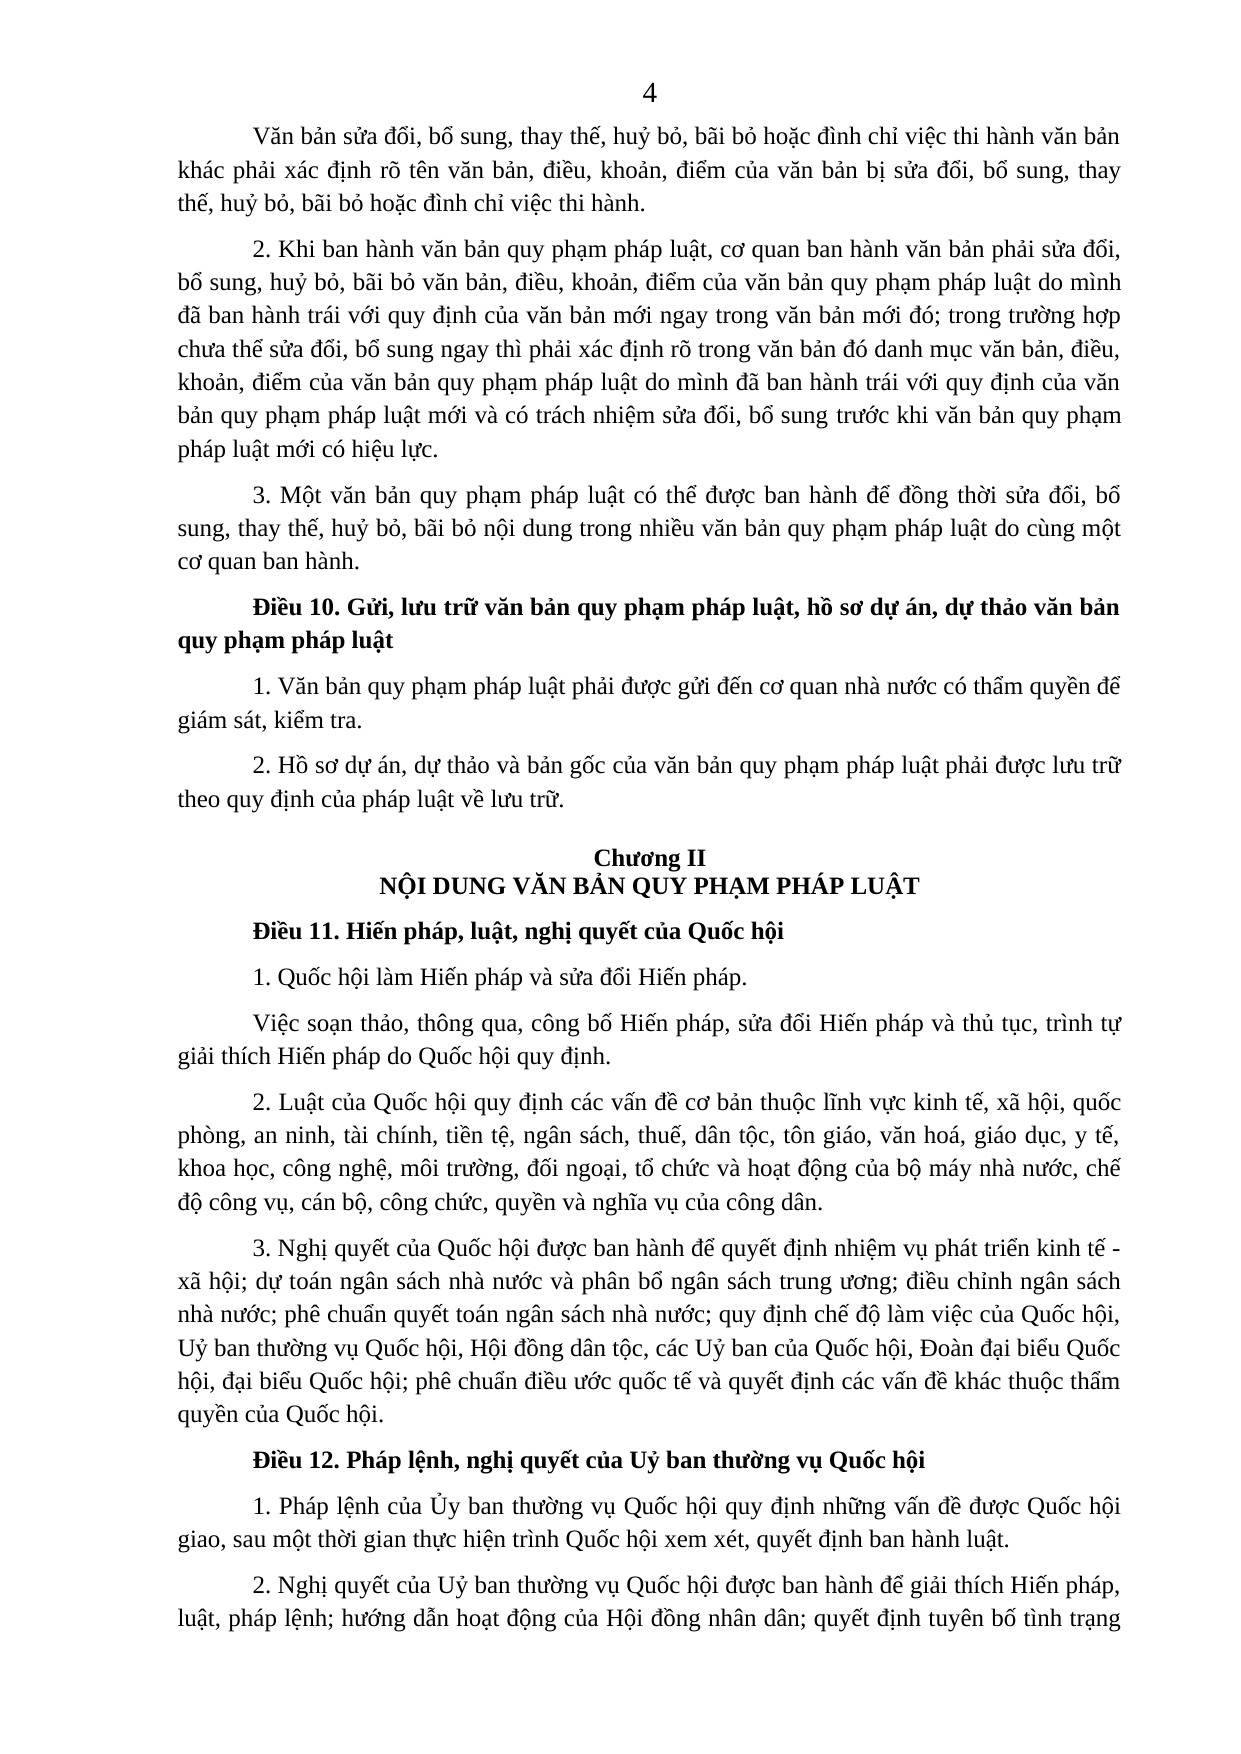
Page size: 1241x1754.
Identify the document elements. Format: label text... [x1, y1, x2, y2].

text Điều 11. Hiến pháp, luật, nghị quyết của Quốc hội [177, 913, 1122, 946]
text Văn bản sửa đổi, bổ sung, thay thế, huỷ bỏ, bãi bỏ hoặc đình chỉ việc thi hành văn bản khác phải xác định rõ tên văn bản, điều, khoản, điểm của văn bản bị sửa đổi, bổ sung, thay thế, huỷ bỏ, bãi bỏ hoặc đình chỉ việc thi hành. [177, 118, 1122, 218]
text 3. Một văn bản quy phạm pháp luật có thể được ban hành để đồng thời sửa đổi, bổ sung, thay thế, huỷ bỏ, bãi bỏ nội dung trong nhiều văn bản quy phạm pháp luật do cùng một cơ quan ban hành. [177, 476, 1122, 576]
text Việc soạn thảo, thông qua, công bố Hiến pháp, sửa đổi Hiến pháp và thủ tục, trình tự giải thích Hiến pháp do Quốc hội quy định. [177, 1004, 1122, 1071]
text 1. Pháp lệnh của Ủy ban thường vụ Quốc hội quy định những vấn đề được Quốc hội giao, sau một thời gian thực hiện trình Quốc hội xem xét, quyết định ban hành luật. [177, 1488, 1122, 1554]
text 1. Quốc hội làm Hiến pháp và sửa đổi Hiến pháp. [177, 958, 1122, 992]
text NỘI DUNG VĂN BẢN QUY PHẠM PHÁP LUẬT [177, 871, 1122, 900]
text 2. Luật của Quốc hội quy định các vấn đề cơ bản thuộc lĩnh vực kinh tế, xã hội, quốc phòng, an ninh, tài chính, tiền tệ, ngân sách, thuế, dân tộc, tôn giáo, văn hoá, giáo dục, y tế, khoa học, công nghệ, môi trường, đối ngoại, tổ chức và hoạt động của bộ máy nhà nước, chế độ công vụ, cán bộ, công chức, quyền và nghĩa vụ của công dân. [177, 1083, 1122, 1217]
text 2. Hồ sơ dự án, dự thảo và bản gốc của văn bản quy phạm pháp luật phải được lưu trữ theo quy định của pháp luật về lưu trữ. [177, 747, 1122, 814]
text 3. Nghị quyết của Quốc hội được ban hành để quyết định nhiệm vụ phát triển kinh tế - xã hội; dự toán ngân sách nhà nước và phân bổ ngân sách trung ương; điều chỉnh ngân sách nhà nước; phê chuẩn quyết toán ngân sách nhà nước; quy định chế độ làm việc của Quốc hội, Uỷ ban thường vụ Quốc hội, Hội đồng dân tộc, các Uỷ ban của Quốc hội, Đoàn đại biểu Quốc hội, đại biểu Quốc hội; phê chuẩn điều ước quốc tế và quyết định các vấn đề khác thuộc thẩm quyền của Quốc hội. [177, 1229, 1122, 1429]
text Điều 10. Gửi, lưu trữ văn bản quy phạm pháp luật, hồ sơ dự án, dự thảo văn bản quy phạm pháp luật [177, 589, 1122, 656]
text Chương II [177, 843, 1122, 871]
text 2. Khi ban hành văn bản quy phạm pháp luật, cơ quan ban hành văn bản phải sửa đổi, bổ sung, huỷ bỏ, bãi bỏ văn bản, điều, khoản, điểm của văn bản quy phạm pháp luật do mình đã ban hành trái với quy định của văn bản mới ngay trong văn bản mới đó; trong trường hợp chưa thể sửa đổi, bổ sung ngay thì phải xác định rõ trong văn bản đó danh mục văn bản, điều, khoản, điểm của văn bản quy phạm pháp luật do mình đã ban hành trái với quy định của văn bản quy phạm pháp luật mới và có trách nhiệm sửa đổi, bổ sung trước khi văn bản quy phạm pháp luật mới có hiệu lực. [177, 231, 1122, 464]
text 1. Văn bản quy phạm pháp luật phải được gửi đến cơ quan nhà nước có thẩm quyền để giám sát, kiểm tra. [177, 668, 1122, 735]
text 2. Nghị quyết của Uỷ ban thường vụ Quốc hội được ban hành để giải thích Hiến pháp, luật, pháp lệnh; hướng dẫn hoạt động của Hội đồng nhân dân; quyết định tuyên bố tình trạng [177, 1567, 1122, 1633]
text Điều 12. Pháp lệnh, nghị quyết của Uỷ ban thường vụ Quốc hội [177, 1442, 1122, 1475]
